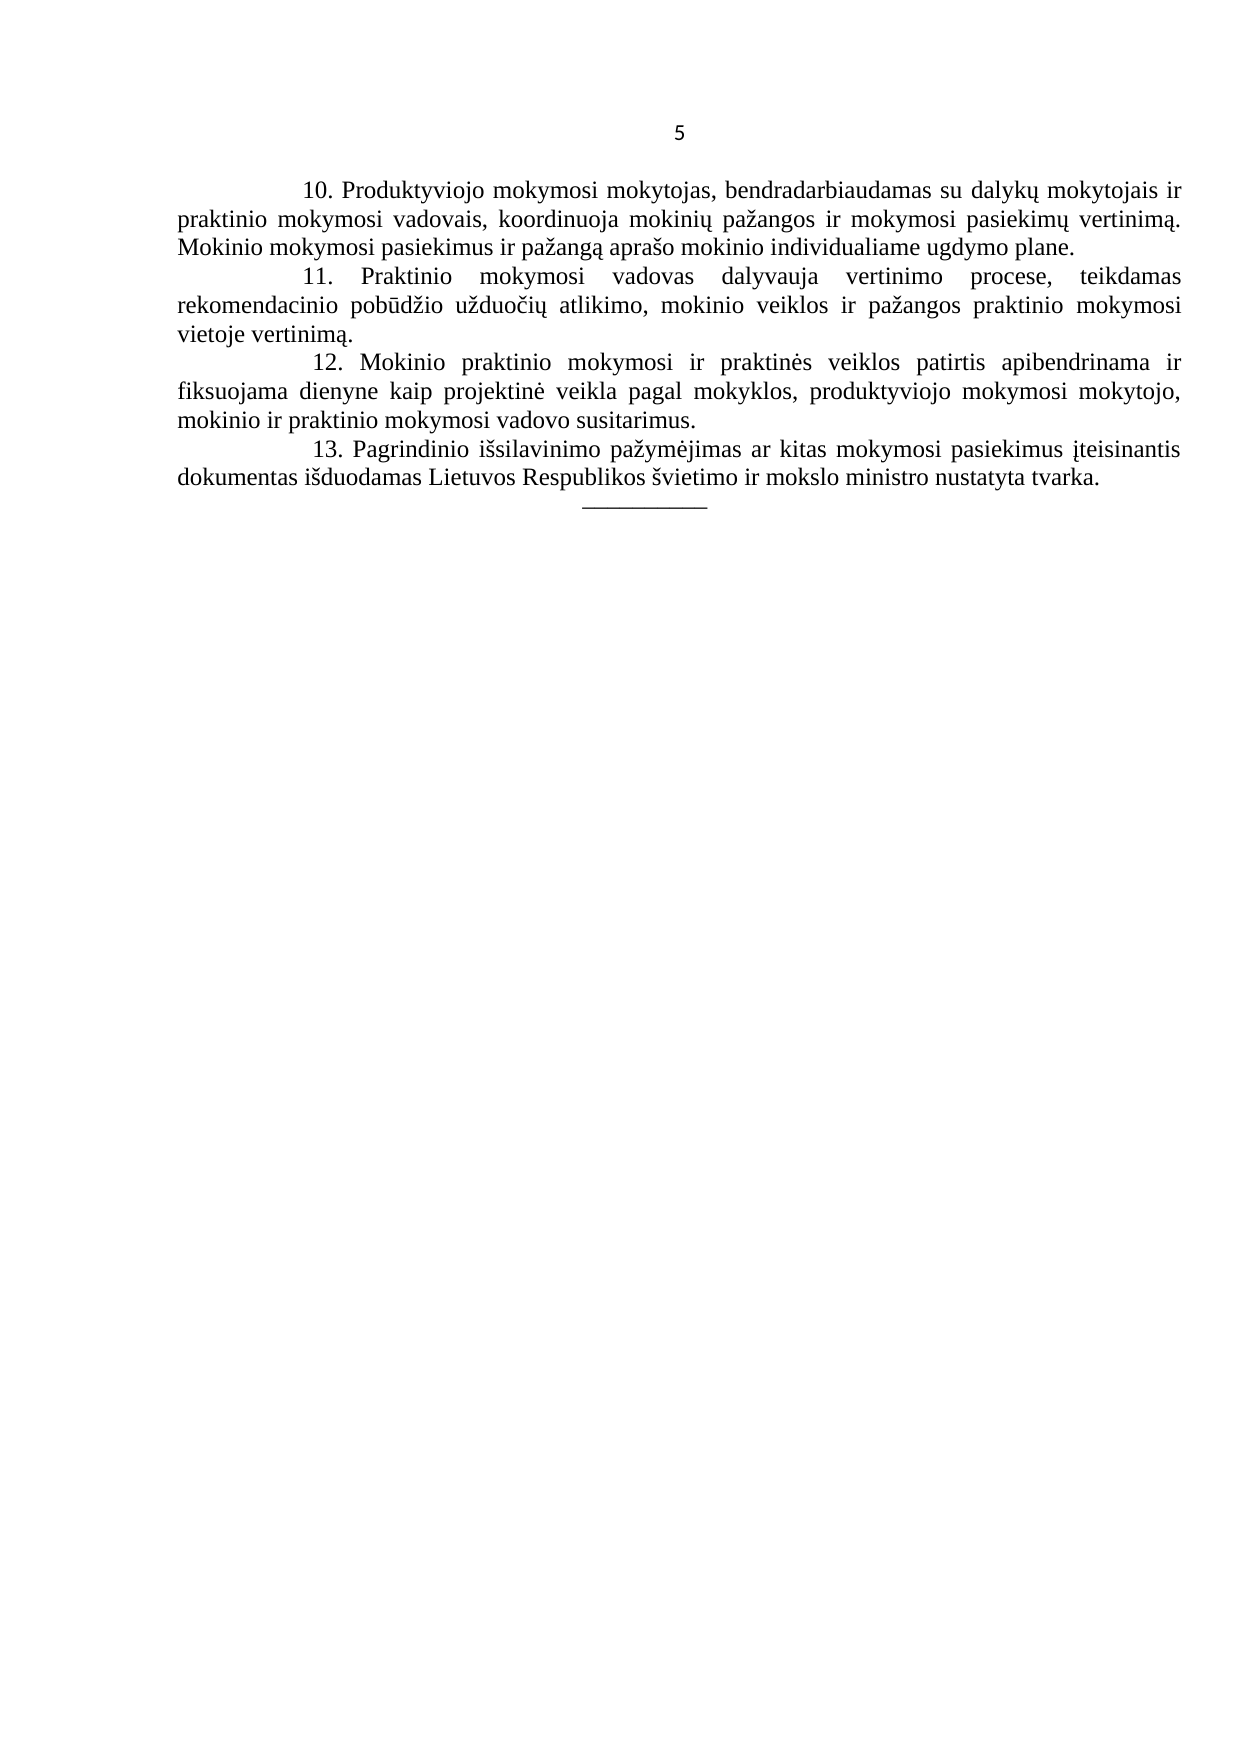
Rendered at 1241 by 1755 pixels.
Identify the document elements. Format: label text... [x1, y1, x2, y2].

text 10. Produktyviojo mokymosi mokytojas, bendradarbiaudamas su dalykų mokytojais ir praktinio mokymosi vadovais, koordinuoja mokinių pažangos ir mokymosi pasiekimų vertinimą. Mokinio mokymosi pasiekimus ir pažangą aprašo mokinio individualiame ugdymo plane. [177, 175, 1182, 261]
text 12. Mokinio praktinio mokymosi ir praktinės veiklos patirtis apibendrinama ir fiksuojama dienyne kaip projektinė veikla pagal mokyklos, produktyviojo mokymosi mokytojo, mokinio ir praktinio mokymosi vadovo susitarimus. [177, 347, 1182, 434]
text 13. Pagrindinio išsilavinimo pažymėjimas ar kitas mokymosi pasiekimus įteisinantis dokumentas išduodamas Lietuvos Respublikos švietimo ir mokslo ministro nustatyta tvarka. [177, 434, 1182, 491]
text –––––––––– [447, 491, 1182, 520]
text 11. Praktinio mokymosi vadovas dalyvauja vertinimo procese, teikdamas rekomendacinio pobūdžio užduočių atlikimo, mokinio veiklos ir pažangos praktinio mokymosi vietoje vertinimą. [177, 261, 1182, 347]
